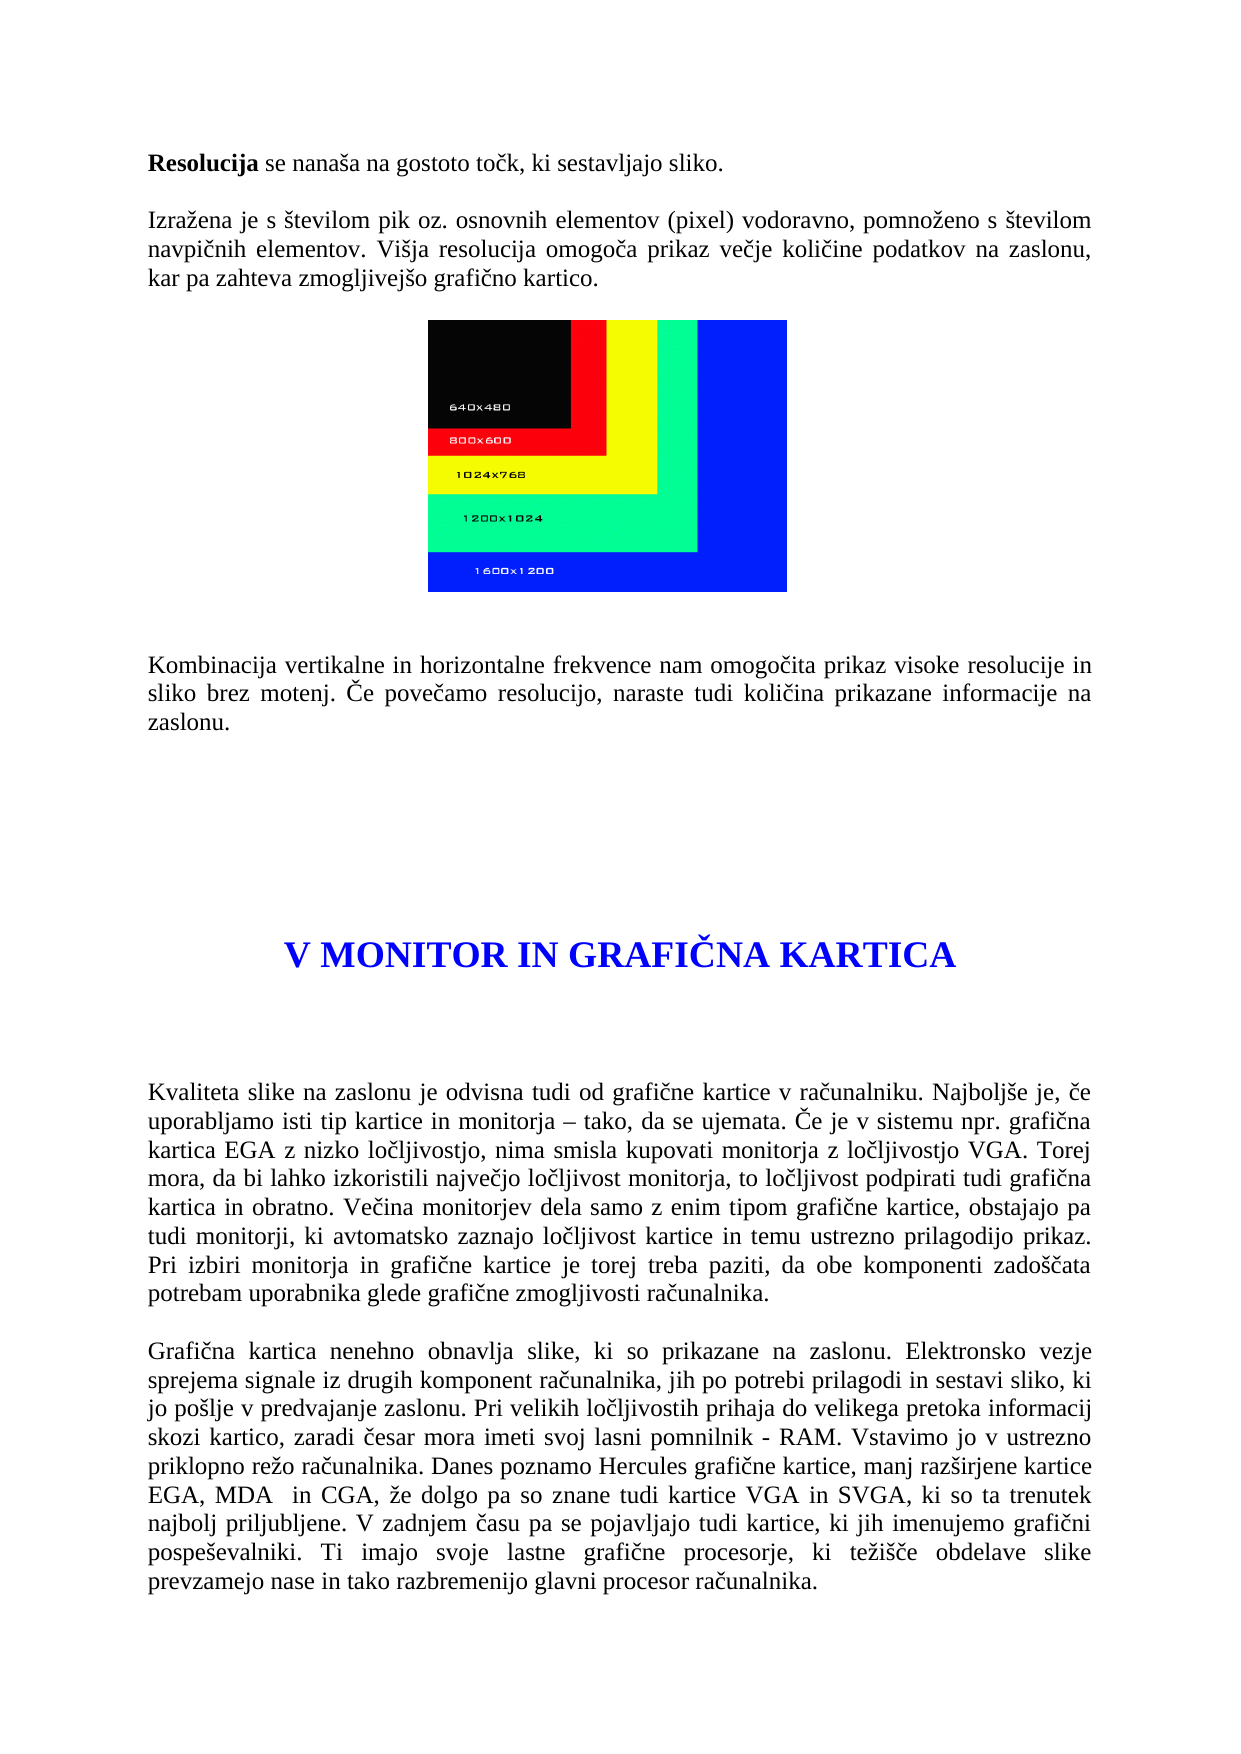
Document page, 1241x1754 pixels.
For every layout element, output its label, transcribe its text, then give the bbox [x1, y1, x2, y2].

text Resolucija se nanaša na gostoto točk, ki sestavljajo sliko. [148, 148, 1093, 176]
picture [428, 320, 787, 592]
text Kvaliteta slike na zaslonu je odvisna tudi od grafične kartice v računalniku. Najboljše je, če uporabljamo isti tip kartice in monitorja – tako, da se ujemata. Če je v sistemu npr. grafična kartica EGA z nizko ločljivostjo, nima smisla kupovati monitorja z ločljivostjo VGA. Torej mora, da bi lahko izkoristili največjo ločljivost monitorja, to ločljivost podpirati tudi grafična kartica in obratno. Večina monitorjev dela samo z enim tipom grafične kartice, obstajajo pa tudi monitorji, ki avtomatsko zaznajo ločljivost kartice in temu ustrezno prilagodijo prikaz. Pri izbiri monitorja in grafične kartice je torej treba paziti, da obe komponenti zadoščata potrebam uporabnika glede grafične zmogljivosti računalnika. [148, 1077, 1093, 1307]
text Izražena je s številom pik oz. osnovnih elementov (pixel) vodoravno, pomnoženo s številom navpičnih elementov. Višja resolucija omogoča prikaz večje količine podatkov na zaslonu, kar pa zahteva zmogljivejšo grafično kartico. [148, 206, 1093, 292]
text Kombinacija vertikalne in horizontalne frekvence nam omogočita prikaz visoke resolucije in sliko brez motenj. Če povečamo resolucijo, naraste tudi količina prikazane informacije na zaslonu. [148, 650, 1093, 736]
subtitle V MONITOR IN GRAFIČNA KARTICA [148, 933, 1093, 976]
text Grafična kartica nenehno obnavlja slike, ki so prikazane na zaslonu. Elektronsko vezje sprejema signale iz drugih komponent računalnika, jih po potrebi prilagodi in sestavi sliko, ki jo pošlje v predvajanje zaslonu. Pri velikih ločljivostih prihaja do velikega pretoka informacij skozi kartico, zaradi česar mora imeti svoj lasni pomnilnik - RAM. Vstavimo jo v ustrezno priklopno režo računalnika. Danes poznamo Hercules grafične kartice, manj razširjene kartice EGA, MDA in CGA, že dolgo pa so znane tudi kartice VGA in SVGA, ki so ta trenutek najbolj priljubljene. V zadnjem času pa se pojavljajo tudi kartice, ki jih imenujemo grafični pospeševalniki. Ti imajo svoje lastne grafične procesorje, ki težišče obdelave slike prevzamejo nase in tako razbremenijo glavni procesor računalnika. [148, 1336, 1093, 1595]
